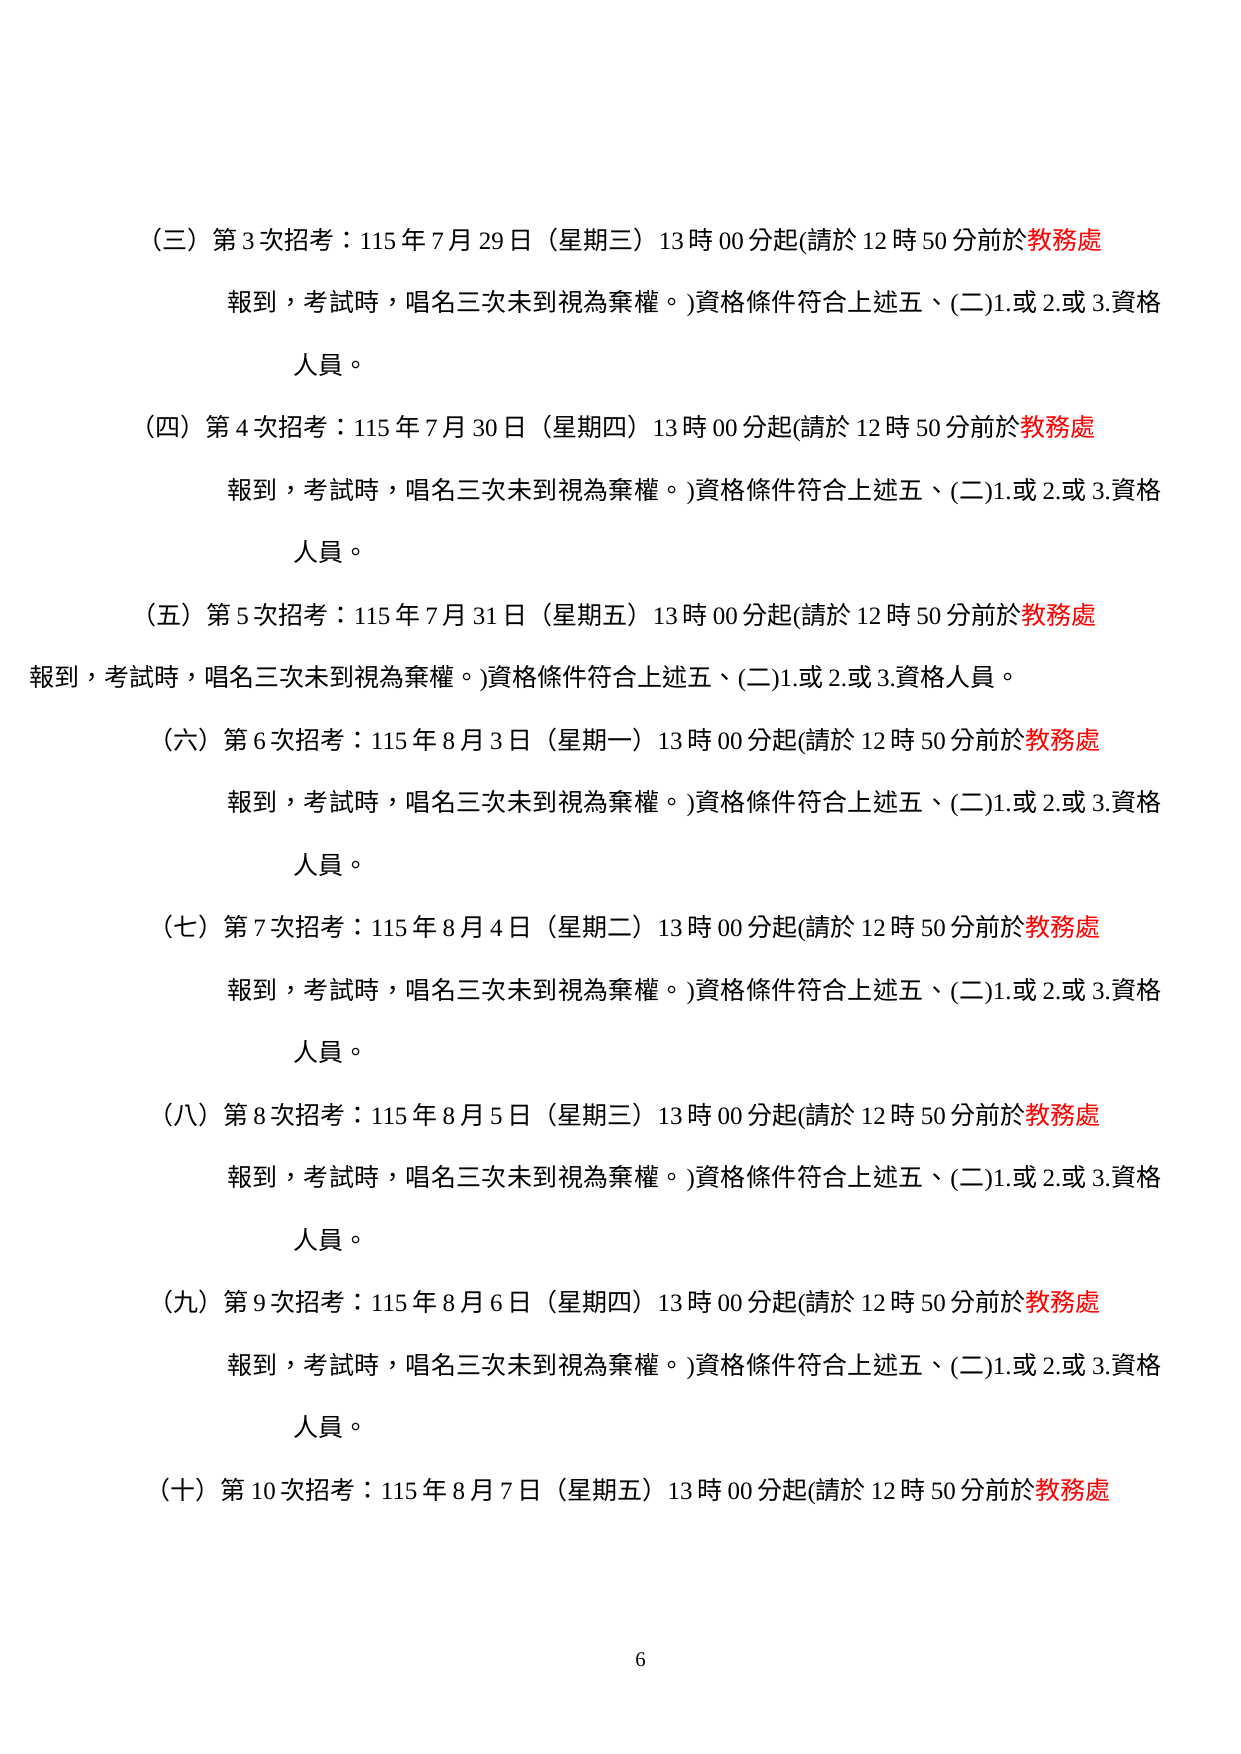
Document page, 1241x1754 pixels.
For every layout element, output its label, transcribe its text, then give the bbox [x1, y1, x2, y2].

text 報到，考試時，唱名三次未到視為棄權。)資格條件符合上述五、(二)1.或2.或3.資格人員。 [118, 447, 1162, 572]
text （五）第5次招考：115年7月31日（星期五）13時00分起(請於12時50分前於教務處 [118, 572, 1162, 634]
text 報到，考試時，唱名三次未到視為棄權。)資格條件符合上述五、(二)1.或2.或3.資格人員。 [118, 259, 1162, 384]
text （十）第10次招考：115年8月7日（星期五）13時00分起(請於12時50分前於教務處 [118, 1447, 1162, 1509]
text 報到，考試時，唱名三次未到視為棄權。)資格條件符合上述五、(二)1.或2.或3.資格人員。 [118, 1134, 1162, 1259]
text （三）第3次招考：115年7月29日（星期三）13時00分起(請於12時50分前於教務處 [131, 197, 1162, 259]
text （九）第9次招考：115年8月6日（星期四）13時00分起(請於12時50分前於教務處 [118, 1259, 1162, 1322]
text （八）第8次招考：115年8月5日（星期三）13時00分起(請於12時50分前於教務處 [118, 1072, 1162, 1134]
text （四）第4次招考：115年7月30日（星期四）13時00分起(請於12時50分前於教務處 [118, 384, 1162, 447]
text （七）第7次招考：115年8月4日（星期二）13時00分起(請於12時50分前於教務處 [118, 884, 1162, 947]
text 報到，考試時，唱名三次未到視為棄權。)資格條件符合上述五、(二)1.或2.或3.資格人員。 [118, 947, 1162, 1072]
text （六）第6次招考：115年8月3日（星期一）13時00分起(請於12時50分前於教務處 [118, 697, 1162, 759]
text 報到，考試時，唱名三次未到視為棄權。)資格條件符合上述五、(二)1.或2.或3.資格人員。 [29, 634, 1162, 697]
text 報到，考試時，唱名三次未到視為棄權。)資格條件符合上述五、(二)1.或2.或3.資格人員。 [118, 1322, 1162, 1447]
text 報到，考試時，唱名三次未到視為棄權。)資格條件符合上述五、(二)1.或2.或3.資格人員。 [118, 759, 1162, 884]
